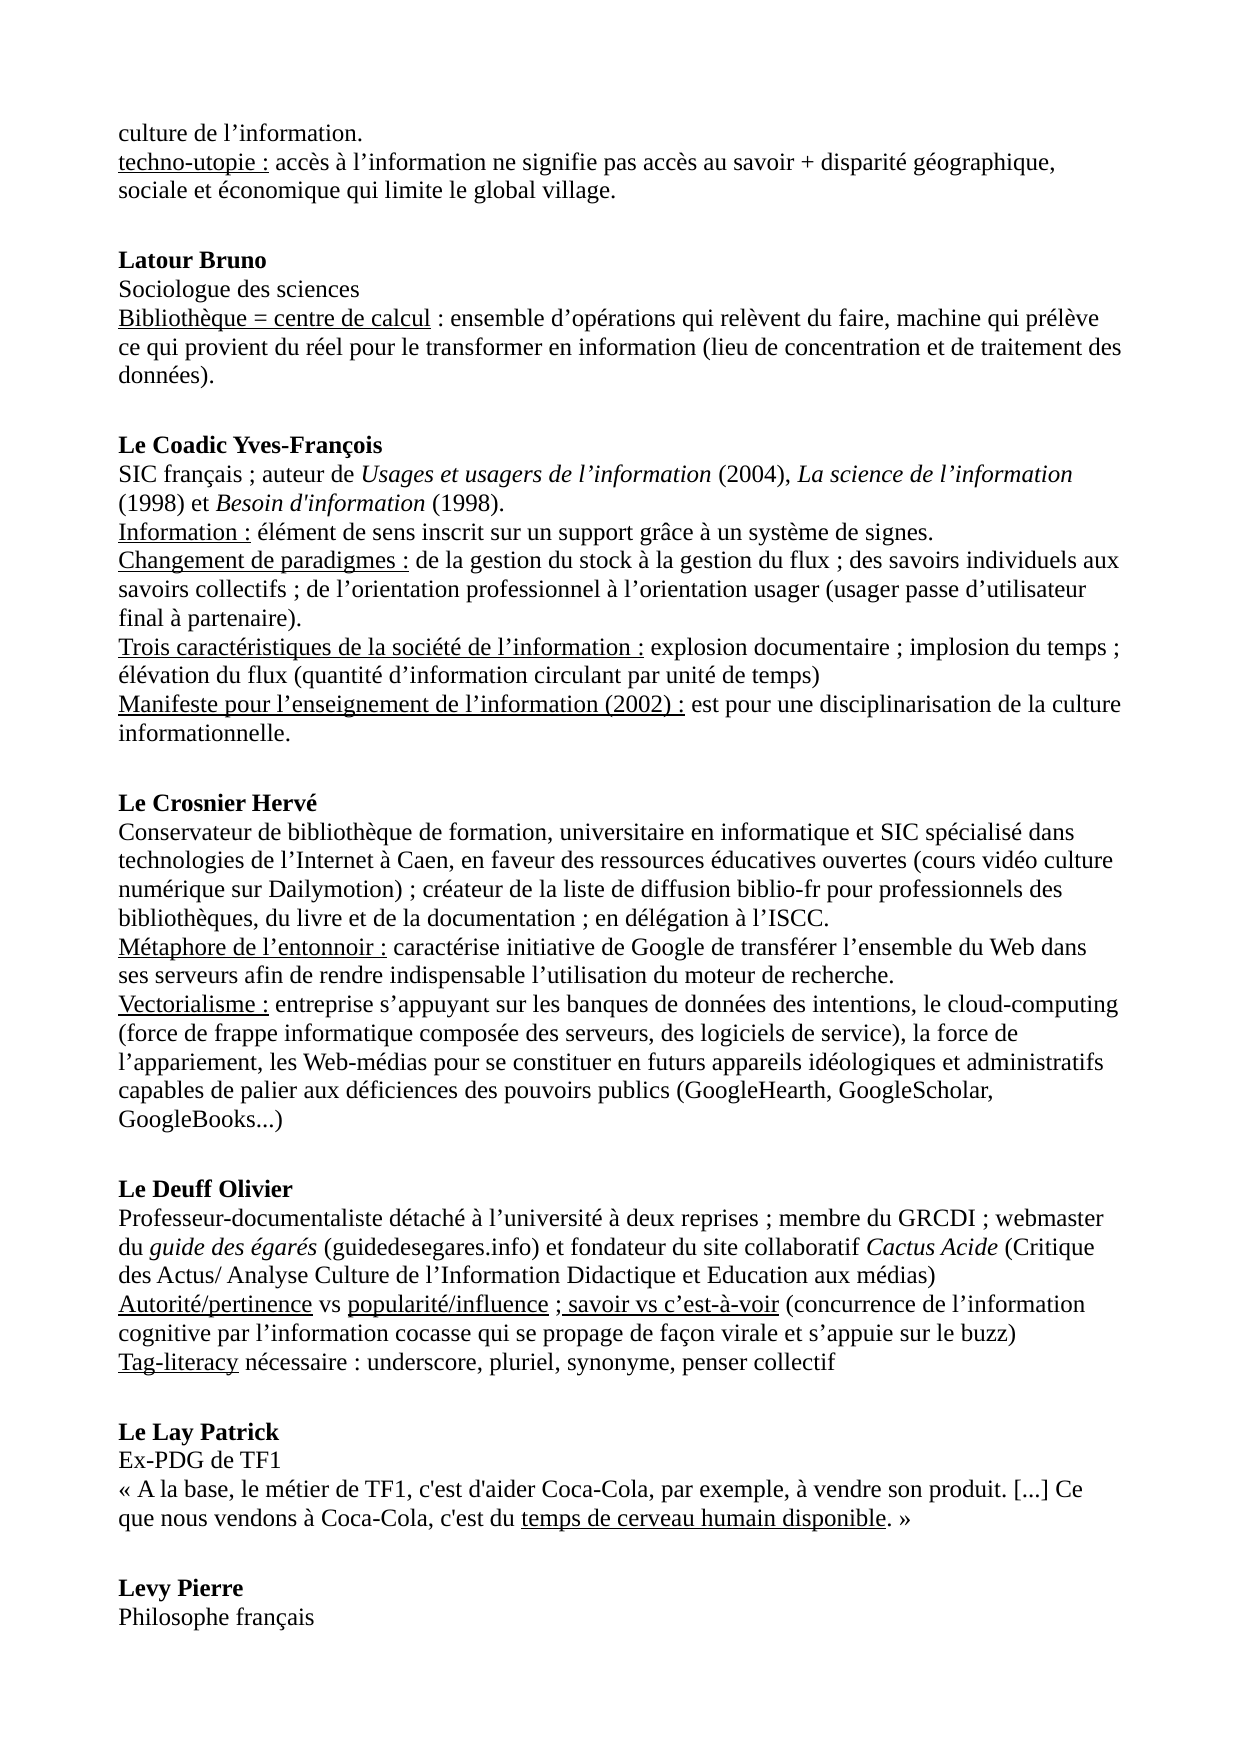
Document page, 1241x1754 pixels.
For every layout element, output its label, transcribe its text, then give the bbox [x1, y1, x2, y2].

text Bibliothèque = centre de calcul : ensemble d’opérations qui relèvent du faire, machine qui prélève ce qui provient du réel pour le transformer en information (lieu de concentration et de traitement des données). [118, 303, 1122, 389]
text Philosophe français [118, 1602, 1122, 1631]
text culture de l’information. [118, 118, 1122, 147]
text techno-utopie : accès à l’information ne signifie pas accès au savoir + disparité géographique, sociale et économique qui limite le global village. [118, 147, 1122, 204]
text Latour Bruno [118, 246, 1122, 274]
text « A la base, le métier de TF1, c'est d'aider Coca-Cola, par exemple, à vendre son produit. [...] Ce que nous vendons à Coca-Cola, c'est du temps de cerveau humain disponible. » [118, 1474, 1122, 1532]
text Ex-PDG de TF1 [118, 1446, 1122, 1474]
text Vectorialisme : entreprise s’appuyant sur les banques de données des intentions, le cloud-computing (force de frappe informatique composée des serveurs, des logiciels de service), la force de l’appariement, les Web-médias pour se constituer en futurs appareils idéologiques et administratifs capables de palier aux déficiences des pouvoirs publics (GoogleHearth, GoogleScholar, GoogleBooks...) [118, 989, 1122, 1133]
text Le Coadic Yves-François [118, 431, 1122, 459]
text Tag-literacy nécessaire : underscore, pluriel, synonyme, penser collectif [118, 1347, 1122, 1376]
text Levy Pierre [118, 1573, 1122, 1602]
text Le Deuff Olivier [118, 1174, 1122, 1203]
text SIC français ; auteur de Usages et usagers de l’information (2004), La science de l’information (1998) et Besoin d'information (1998). [118, 459, 1122, 517]
text Le Lay Patrick [118, 1417, 1122, 1446]
text Manifeste pour l’enseignement de l’information (2002) : est pour une disciplinarisation de la culture informationnelle. [118, 689, 1122, 747]
text Autorité/pertinence vs popularité/influence ; savoir vs c’est-à-voir (concurrence de l’information cognitive par l’information cocasse qui se propage de façon virale et s’appuie sur le buzz) [118, 1289, 1122, 1347]
text Professeur-documentaliste détaché à l’université à deux reprises ; membre du GRCDI ; webmaster du guide des égarés (guidedesegares.info) et fondateur du site collaboratif Cactus Acide (Critique des Actus/ Analyse Culture de l’Information Didactique et Education aux médias) [118, 1203, 1122, 1289]
text Changement de paradigmes : de la gestion du stock à la gestion du flux ; des savoirs individuels aux savoirs collectifs ; de l’orientation professionnel à l’orientation usager (usager passe d’utilisateur final à partenaire). [118, 546, 1122, 632]
text Métaphore de l’entonnoir : caractérise initiative de Google de transférer l’ensemble du Web dans ses serveurs afin de rendre indispensable l’utilisation du moteur de recherche. [118, 932, 1122, 989]
text Sociologue des sciences [118, 274, 1122, 303]
text Le Crosnier Hervé [118, 788, 1122, 817]
text Conservateur de bibliothèque de formation, universitaire en informatique et SIC spécialisé dans technologies de l’Internet à Caen, en faveur des ressources éducatives ouvertes (cours vidéo culture numérique sur Dailymotion) ; créateur de la liste de diffusion biblio-fr pour professionnels des bibliothèques, du livre et de la documentation ; en délégation à l’ISCC. [118, 817, 1122, 932]
text Information : élément de sens inscrit sur un support grâce à un système de signes. [118, 517, 1122, 546]
text Trois caractéristiques de la société de l’information : explosion documentaire ; implosion du temps ; élévation du flux (quantité d’information circulant par unité de temps) [118, 632, 1122, 689]
